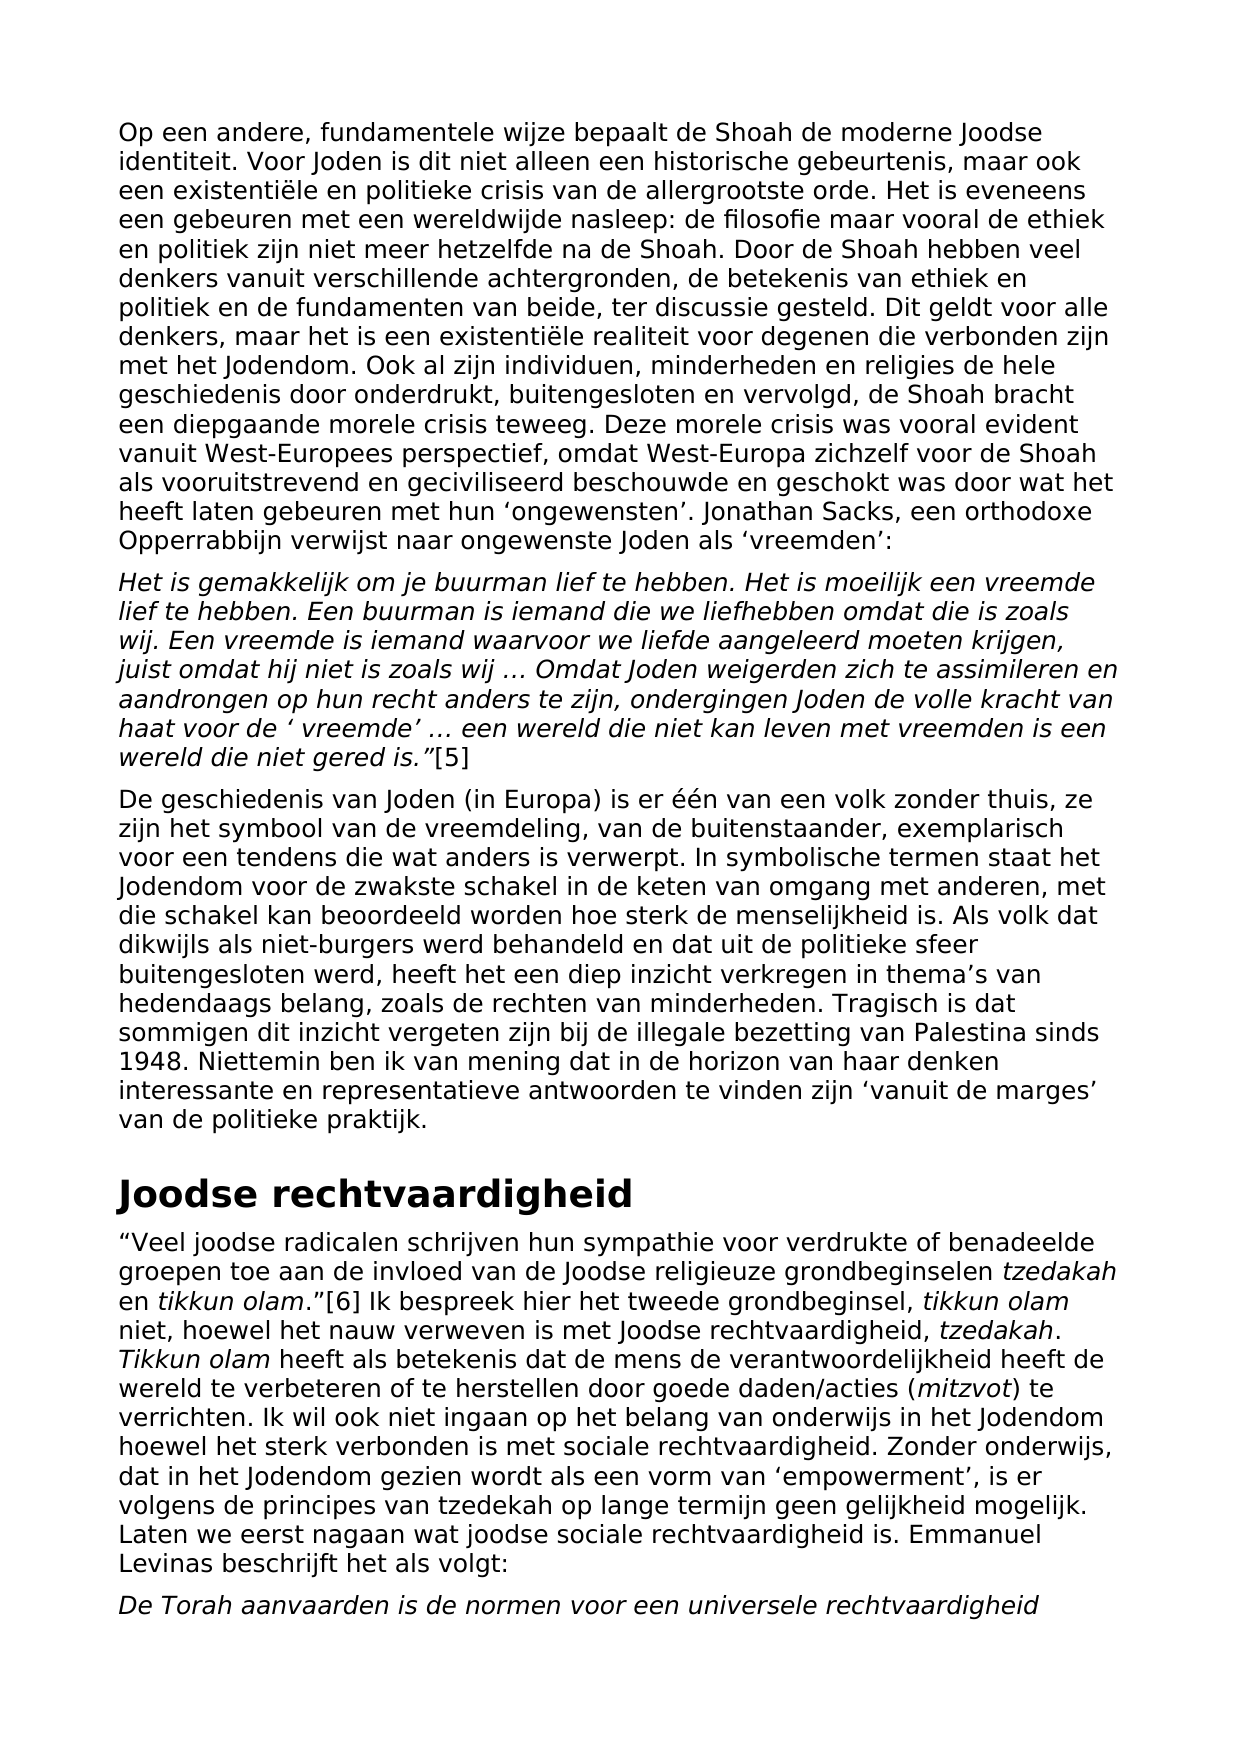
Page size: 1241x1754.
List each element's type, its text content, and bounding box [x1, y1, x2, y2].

subtitle Joodse rechtvaardigheid [118, 1172, 1122, 1216]
text Het is gemakkelijk om je buurman lief te hebben. Het is moeilijk een vreemde lief te hebben. Een buurman is iemand die we liefhebben omdat die is zoals wij. Een vreemde is iemand waarvoor we liefde aangeleerd moeten krijgen, juist omdat hij niet is zoals wij … Omdat Joden weigerden zich te assimileren en aandrongen op hun recht anders te zijn, ondergingen Joden de volle kracht van haat voor de ‘ vreemde’ … een wereld die niet kan leven met vreemden is een wereld die niet gered is.”[5] [118, 568, 1122, 772]
text Op een andere, fundamentele wijze bepaalt de Shoah de moderne Joodse identiteit. Voor Joden is dit niet alleen een historische gebeurtenis, maar ook een existentiële en politieke crisis van de allergrootste orde. Het is eveneens een gebeuren met een wereldwijde nasleep: de filosofie maar vooral de ethiek en politiek zijn niet meer hetzelfde na de Shoah. Door de Shoah hebben veel denkers vanuit verschillende achtergronden, de betekenis van ethiek en politiek en de fundamenten van beide, ter discussie gesteld. Dit geldt voor alle denkers, maar het is een existentiële realiteit voor degenen die verbonden zijn met het Jodendom. Ook al zijn individuen, minderheden en religies de hele geschiedenis door onderdrukt, buitengesloten en vervolgd, de Shoah bracht een diepgaande morele crisis teweeg. Deze morele crisis was vooral evident vanuit West-Europees perspectief, omdat West-Europa zichzelf voor de Shoah als vooruitstrevend en geciviliseerd beschouwde en geschokt was door wat het heeft laten gebeuren met hun ‘ongewensten’. Jonathan Sacks, een orthodoxe Opperrabbijn verwijst naar ongewenste Joden als ‘vreemden’: [118, 118, 1122, 556]
text “Veel joodse radicalen schrijven hun sympathie voor verdrukte of benadeelde groepen toe aan de invloed van de Joodse religieuze grondbeginselen tzedakah en tikkun olam.”[6] Ik bespreek hier het tweede grondbeginsel, tikkun olam niet, hoewel het nauw verweven is met Joodse rechtvaardigheid, tzedakah. Tikkun olam heeft als betekenis dat de mens de verantwoordelijkheid heeft de wereld te verbeteren of te herstellen door goede daden/acties (mitzvot) te verrichten. Ik wil ook niet ingaan op het belang van onderwijs in het Jodendom hoewel het sterk verbonden is met sociale rechtvaardigheid. Zonder onderwijs, dat in het Jodendom gezien wordt als een vorm van ‘empowerment’, is er volgens de principes van tzedekah op lange termijn geen gelijkheid mogelijk. Laten we eerst nagaan wat joodse sociale rechtvaardigheid is. Emmanuel Levinas beschrijft het als volgt: [118, 1228, 1122, 1578]
text De Torah aanvaarden is de normen voor een universele rechtvaardigheid [118, 1591, 1122, 1620]
text De geschiedenis van Joden (in Europa) is er één van een volk zonder thuis, ze zijn het symbool van de vreemdeling, van de buitenstaander, exemplarisch voor een tendens die wat anders is verwerpt. In symbolische termen staat het Jodendom voor de zwakste schakel in de keten van omgang met anderen, met die schakel kan beoordeeld worden hoe sterk de menselijkheid is. Als volk dat dikwijls als niet-burgers werd behandeld en dat uit de politieke sfeer buitengesloten werd, heeft het een diep inzicht verkregen in thema’s van hedendaags belang, zoals de rechten van minderheden. Tragisch is dat sommigen dit inzicht vergeten zijn bij de illegale bezetting van Palestina sinds 1948. Niettemin ben ik van mening dat in de horizon van haar denken interessante en representatieve antwoorden te vinden zijn ‘vanuit de marges’ van de politieke praktijk. [118, 785, 1122, 1135]
